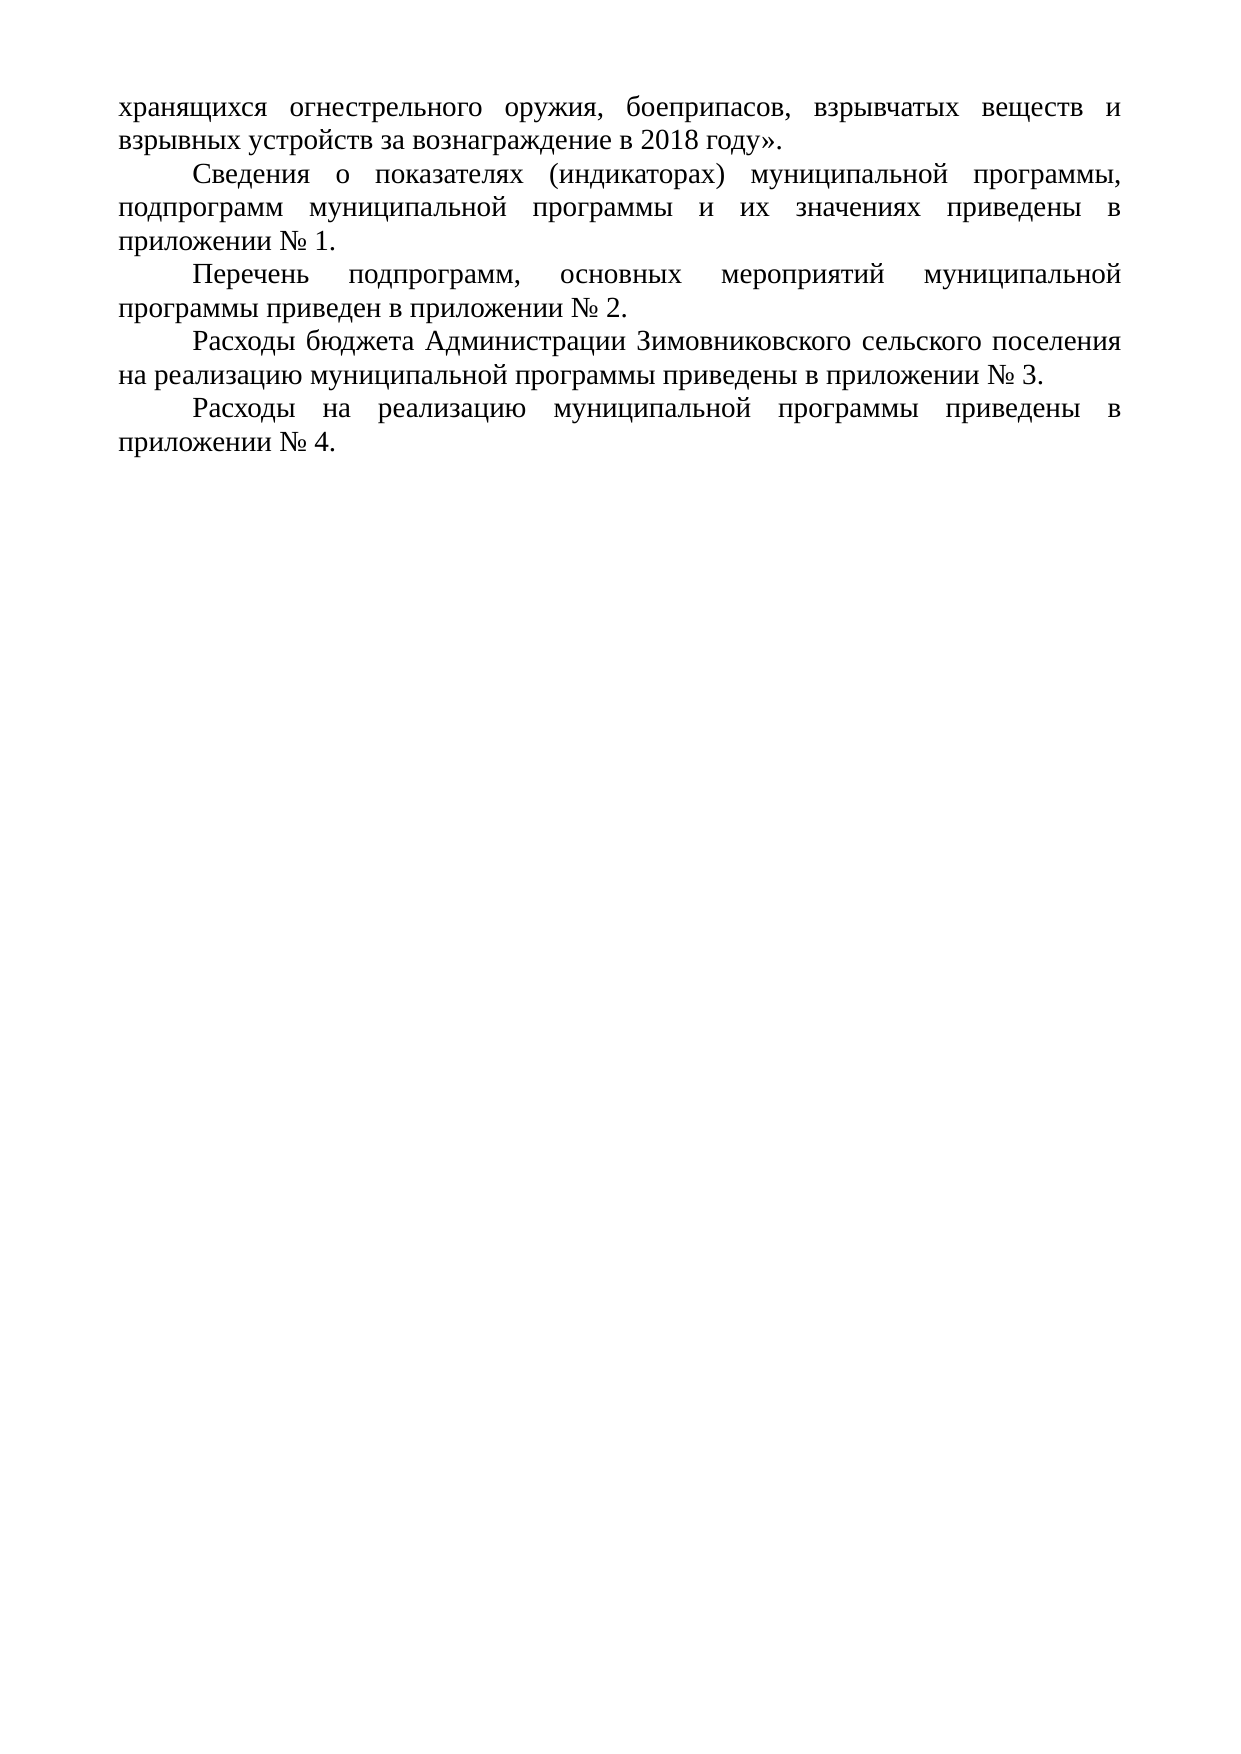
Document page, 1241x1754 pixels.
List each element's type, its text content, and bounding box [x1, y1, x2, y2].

text Перечень подпрограмм, основных мероприятий муниципальной программы приведен в приложении № 2. [118, 256, 1122, 323]
text Расходы бюджета Администрации Зимовниковского сельского поселения на реализацию муниципальной программы приведены в приложении № 3. [118, 323, 1122, 391]
text Расходы на реализацию муниципальной программы приведены в приложении № 4. [118, 391, 1122, 458]
text хранящихся огнестрельного оружия, боеприпасов, взрывчатых веществ и взрывных устройств за вознаграждение в 2018 году». [118, 89, 1122, 156]
text Сведения о показателях (индикаторах) муниципальной программы, подпрограмм муниципальной программы и их значениях приведены в приложении № 1. [118, 156, 1122, 256]
